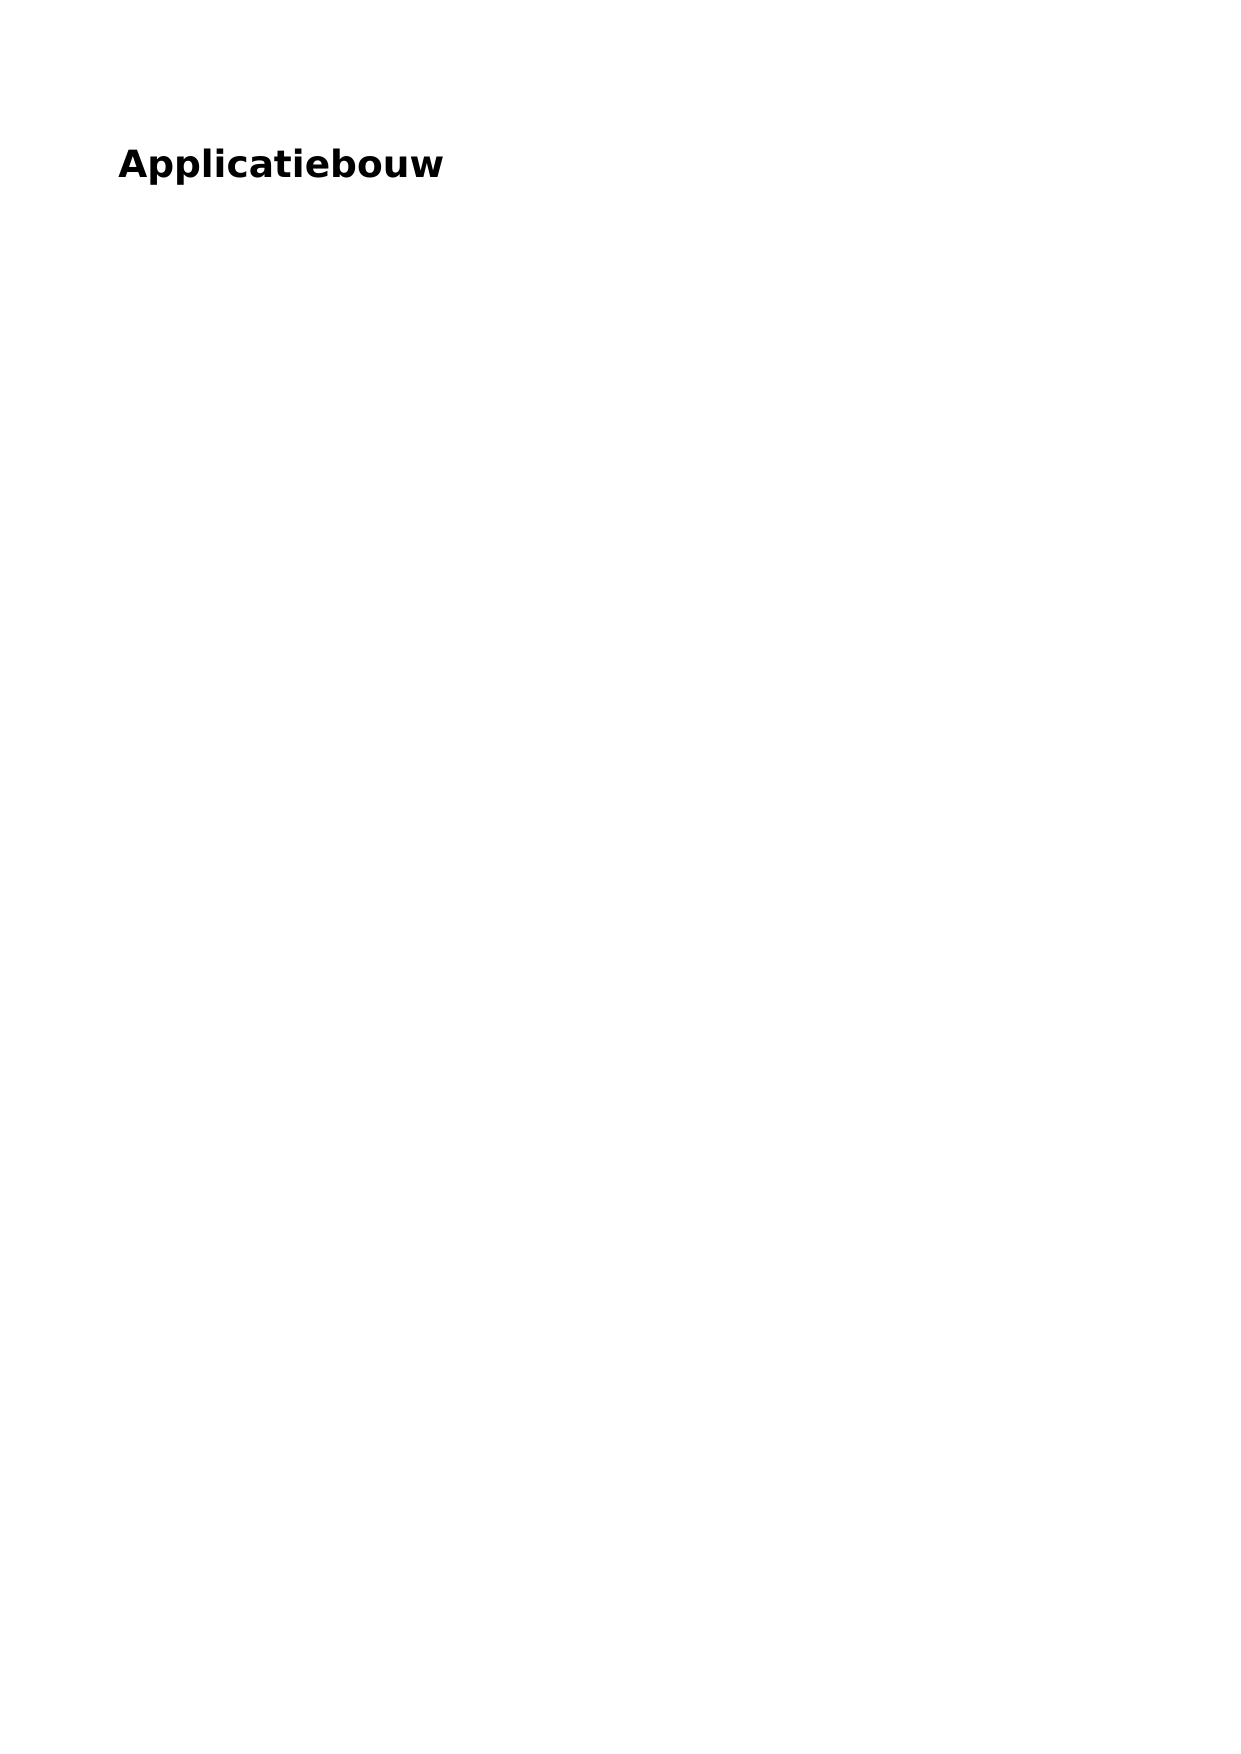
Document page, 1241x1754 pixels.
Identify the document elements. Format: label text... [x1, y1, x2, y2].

subtitle Applicatiebouw [118, 143, 1122, 187]
